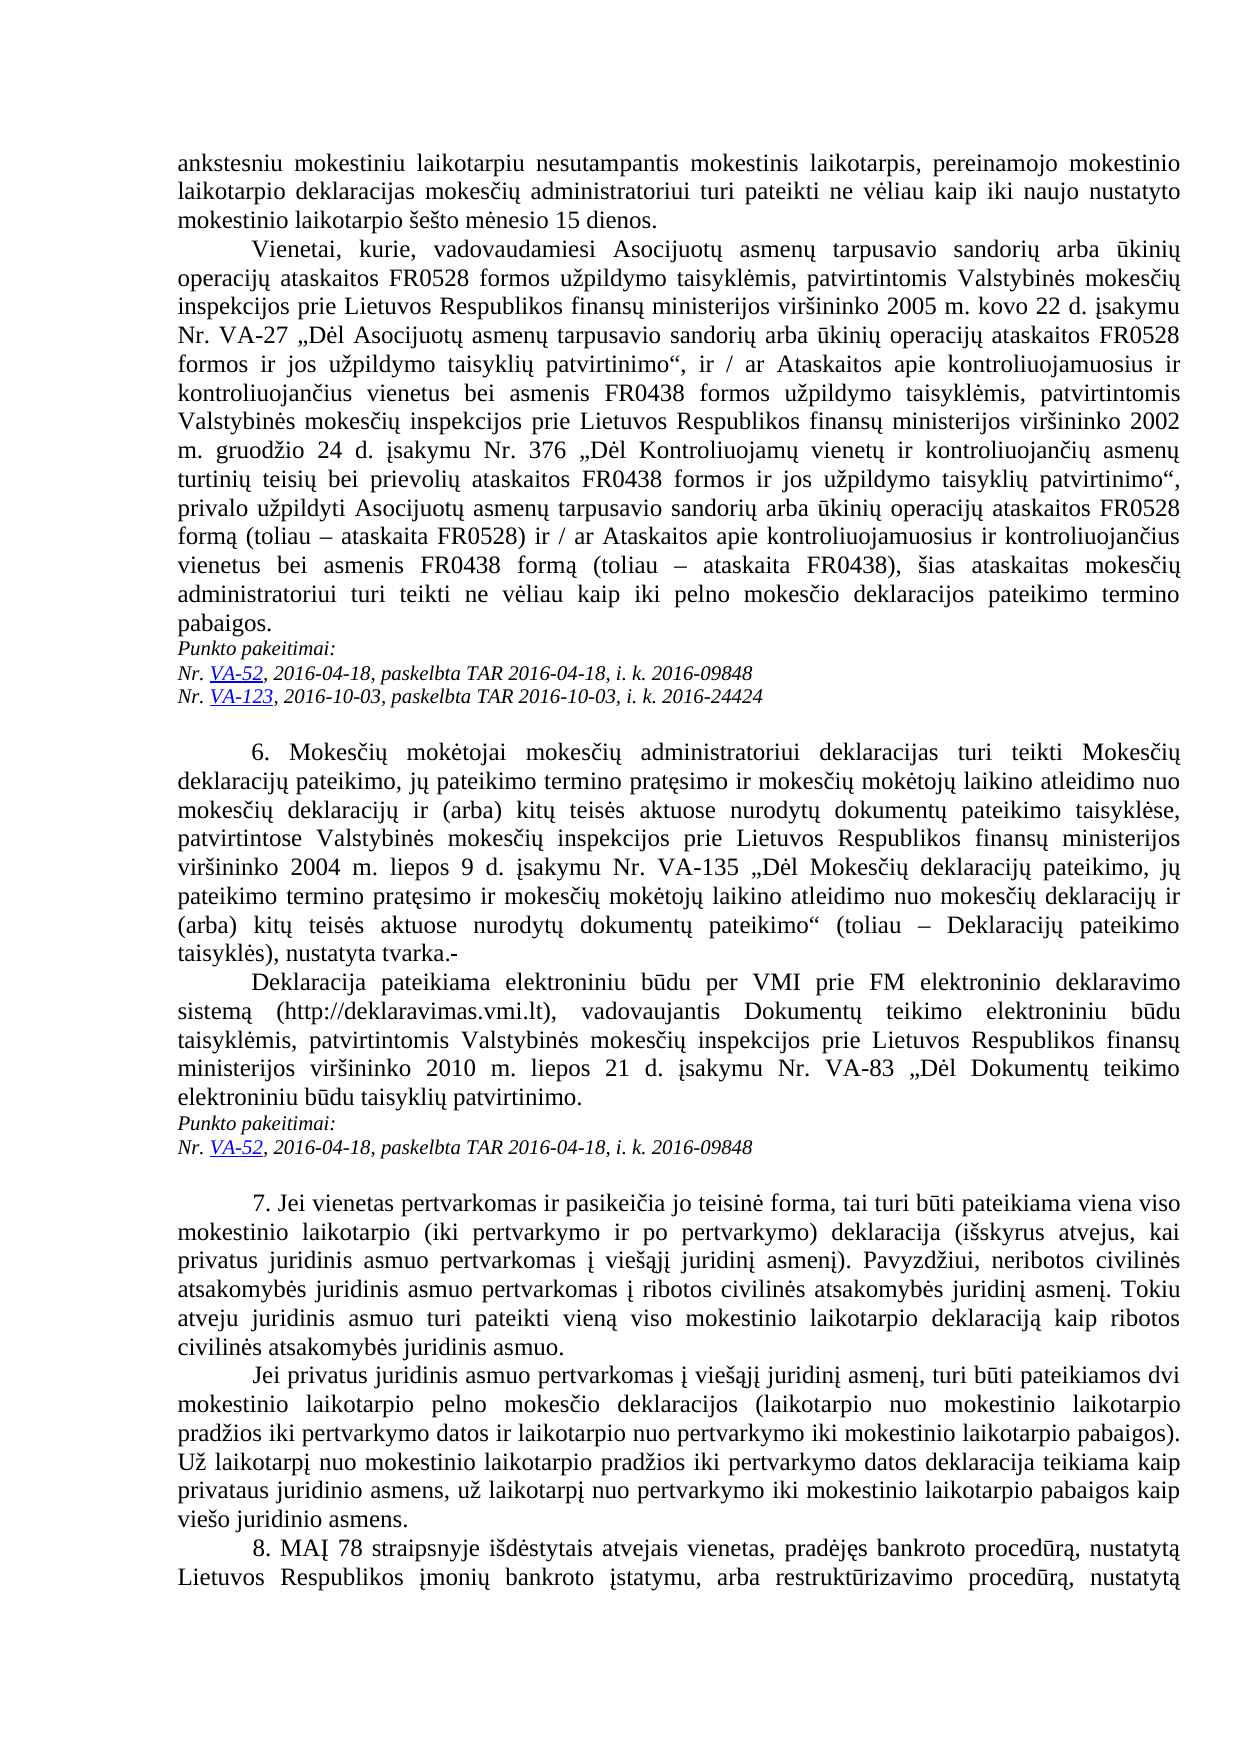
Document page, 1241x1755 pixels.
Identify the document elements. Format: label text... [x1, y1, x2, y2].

text Nr. VA-52, 2016-04-18, paskelbta TAR 2016-04-18, i. k. 2016-09848 [177, 660, 1181, 684]
text Nr. VA-123, 2016-10-03, paskelbta TAR 2016-10-03, i. k. 2016-24424 [177, 684, 1181, 708]
text 8. MAĮ 78 straipsnyje išdėstytais atvejais vienetas, pradėjęs bankroto procedūrą, nustatytą Lietuvos Respublikos įmonių bankroto įstatymu, arba restruktūrizavimo procedūrą, nustatytą [177, 1533, 1181, 1590]
text ankstesniu mokestiniu laikotarpiu nesutampantis mokestinis laikotarpis, pereinamojo mokestinio laikotarpio deklaracijas mokesčių administratoriui turi pateikti ne vėliau kaip iki naujo nustatyto mokestinio laikotarpio šešto mėnesio 15 dienos. [177, 148, 1181, 234]
text Nr. VA-52, 2016-04-18, paskelbta TAR 2016-04-18, i. k. 2016-09848 [177, 1135, 1181, 1159]
text 6. Mokesčių mokėtojai mokesčių administratoriui deklaracijas turi teikti Mokesčių deklaracijų pateikimo, jų pateikimo termino pratęsimo ir mokesčių mokėtojų laikino atleidimo nuo mokesčių deklaracijų ir (arba) kitų teisės aktuose nurodytų dokumentų pateikimo taisyklėse, patvirtintose Valstybinės mokesčių inspekcijos prie Lietuvos Respublikos finansų ministerijos viršininko 2004 m. liepos 9 d. įsakymu Nr. VA-135 „Dėl Mokesčių deklaracijų pateikimo, jų pateikimo termino pratęsimo ir mokesčių mokėtojų laikino atleidimo nuo mokesčių deklaracijų ir (arba) kitų teisės aktuose nurodytų dokumentų pateikimo“ (toliau – Deklaracijų pateikimo taisyklės), nustatyta tvarka. [177, 737, 1181, 967]
text Jei privatus juridinis asmuo pertvarkomas į viešąjį juridinį asmenį, turi būti pateikiamos dvi mokestinio laikotarpio pelno mokesčio deklaracijos (laikotarpio nuo mokestinio laikotarpio pradžios iki pertvarkymo datos ir laikotarpio nuo pertvarkymo iki mokestinio laikotarpio pabaigos). Už laikotarpį nuo mokestinio laikotarpio pradžios iki pertvarkymo datos deklaracija teikiama kaip privataus juridinio asmens, už laikotarpį nuo pertvarkymo iki mokestinio laikotarpio pabaigos kaip viešo juridinio asmens. [177, 1360, 1181, 1533]
text Vienetai, kurie, vadovaudamiesi Asocijuotų asmenų tarpusavio sandorių arba ūkinių operacijų ataskaitos FR0528 formos užpildymo taisyklėmis, patvirtintomis Valstybinės mokesčių inspekcijos prie Lietuvos Respublikos finansų ministerijos viršininko 2005 m. kovo 22 d. įsakymu Nr. VA-27 „Dėl Asocijuotų asmenų tarpusavio sandorių arba ūkinių operacijų ataskaitos FR0528 formos ir jos užpildymo taisyklių patvirtinimo“, ir / ar Ataskaitos apie kontroliuojamuosius ir kontroliuojančius vienetus bei asmenis FR0438 formos užpildymo taisyklėmis, patvirtintomis Valstybinės mokesčių inspekcijos prie Lietuvos Respublikos finansų ministerijos viršininko 2002 m. gruodžio 24 d. įsakymu Nr. 376 „Dėl Kontroliuojamų vienetų ir kontroliuojančių asmenų turtinių teisių bei prievolių ataskaitos FR0438 formos ir jos užpildymo taisyklių patvirtinimo“, privalo užpildyti Asocijuotų asmenų tarpusavio sandorių arba ūkinių operacijų ataskaitos FR0528 formą (toliau – ataskaita FR0528) ir / ar Ataskaitos apie kontroliuojamuosius ir kontroliuojančius vienetus bei asmenis FR0438 formą (toliau – ataskaita FR0438), šias ataskaitas mokesčių administratoriui turi teikti ne vėliau kaip iki pelno mokesčio deklaracijos pateikimo termino pabaigos. [177, 234, 1181, 636]
text Deklaracija pateikiama elektroniniu būdu per VMI prie FM elektroninio deklaravimo sistemą (http://deklaravimas.vmi.lt), vadovaujantis Dokumentų teikimo elektroniniu būdu taisyklėmis, patvirtintomis Valstybinės mokesčių inspekcijos prie Lietuvos Respublikos finansų ministerijos viršininko 2010 m. liepos 21 d. įsakymu Nr. VA-83 „Dėl Dokumentų teikimo elektroniniu būdu taisyklių patvirtinimo. [177, 967, 1181, 1111]
text Punkto pakeitimai: [177, 1111, 1181, 1135]
text Punkto pakeitimai: [177, 636, 1181, 660]
text 7. Jei vienetas pertvarkomas ir pasikeičia jo teisinė forma, tai turi būti pateikiama viena viso mokestinio laikotarpio (iki pertvarkymo ir po pertvarkymo) deklaracija (išskyrus atvejus, kai privatus juridinis asmuo pertvarkomas į viešąjį juridinį asmenį). Pavyzdžiui, neribotos civilinės atsakomybės juridinis asmuo pertvarkomas į ribotos civilinės atsakomybės juridinį asmenį. Tokiu atveju juridinis asmuo turi pateikti vieną viso mokestinio laikotarpio deklaraciją kaip ribotos civilinės atsakomybės juridinis asmuo. [177, 1188, 1181, 1360]
